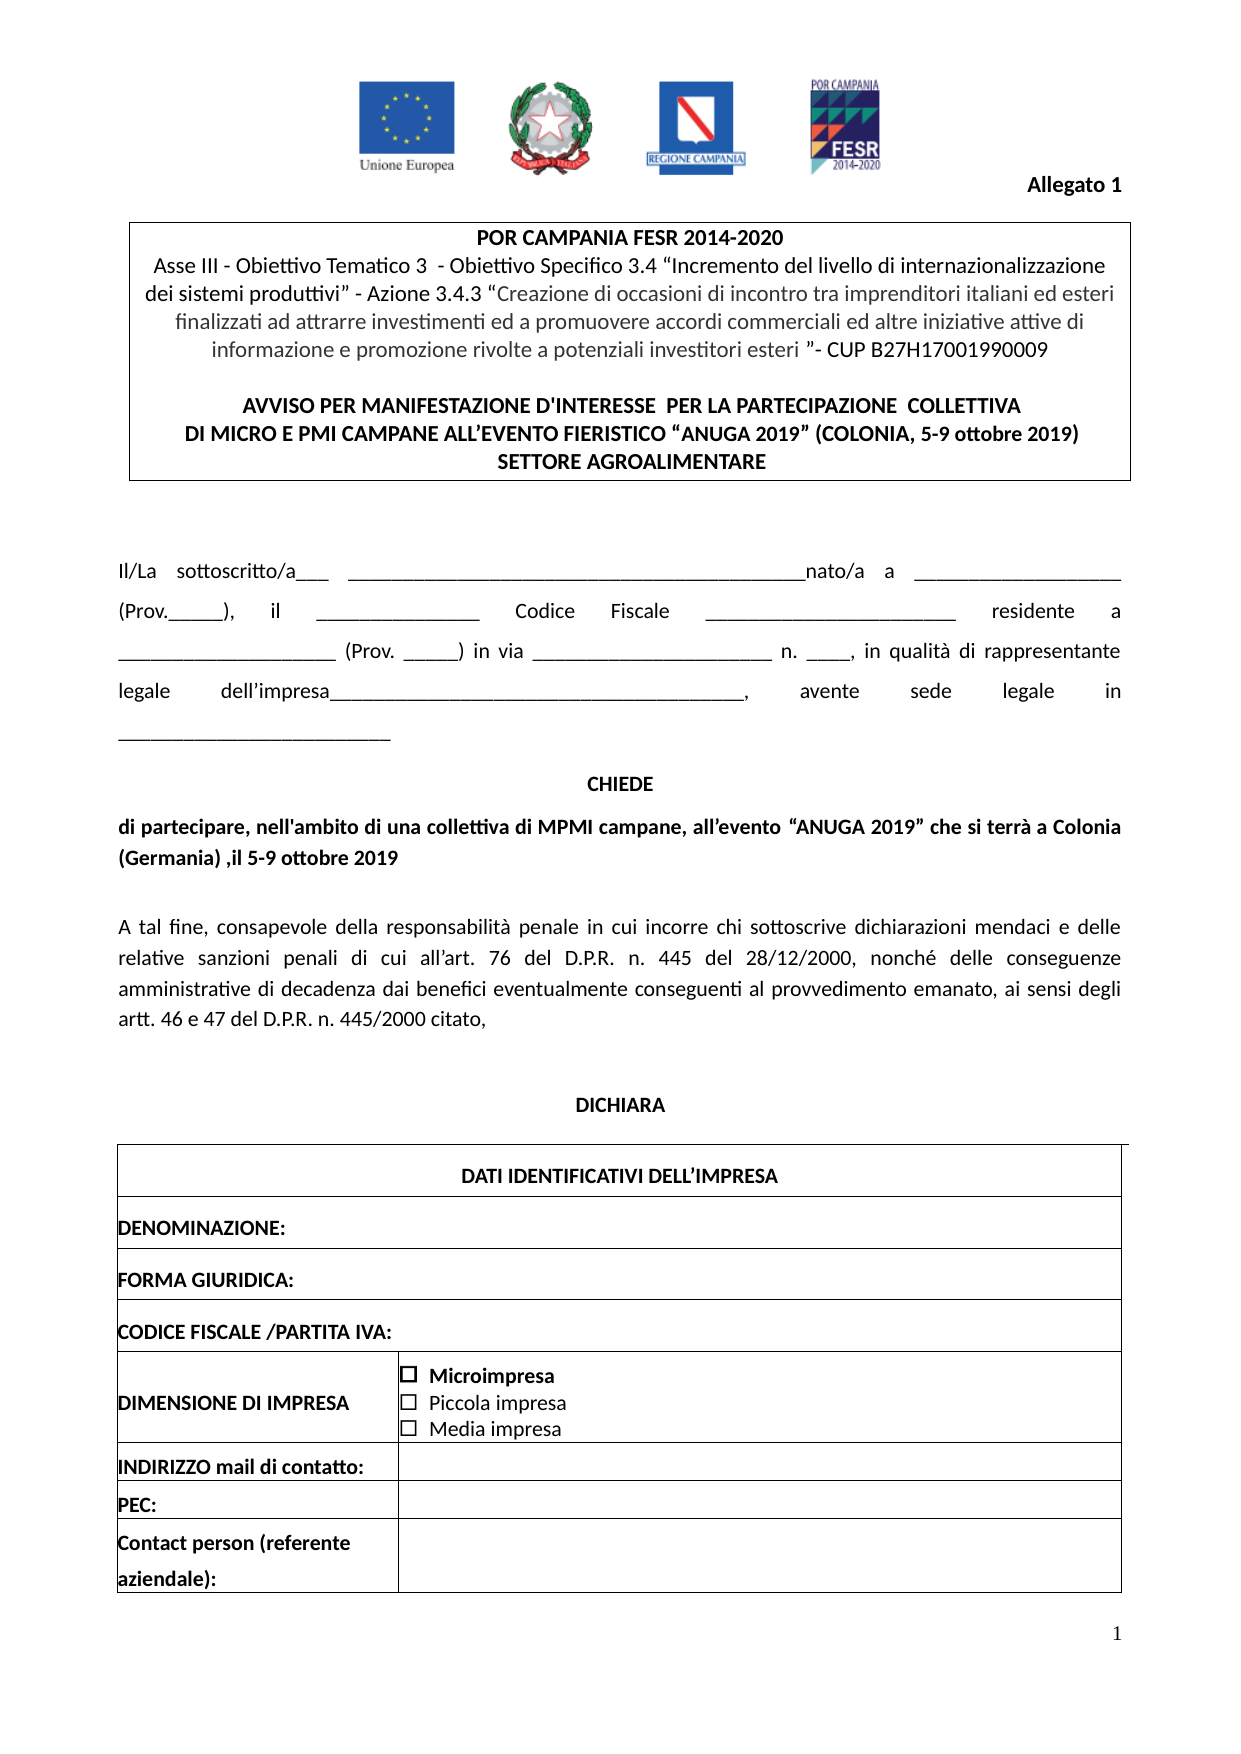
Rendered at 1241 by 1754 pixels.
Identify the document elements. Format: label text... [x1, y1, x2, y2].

text CHIEDE [118, 770, 1122, 797]
table_cell [1122, 1518, 1129, 1592]
table_cell [399, 1519, 1121, 1592]
table_header POR CAMPANIA FESR 2014-2020 Asse III - Obiettivo Tematico 3 - Obiettivo Specifico 3.4 “Incremento del livello di internazionalizzazione dei sistemi produttivi” - Azione 3.4.3 “Creazione di occasioni di incontro tra imprenditori italiani ed esteri finalizzati ad attrarre investimenti ed a promuovere accordi commerciali ed altre iniziative attive di informazione e promozione rivolte a potenziali investitori esteri ”- CUP B27H17001990009 AVVISO PER MANIFESTAZIONE D'INTERESSE PER LA PARTECIPAZIONE COLLETTIVA DI MICRO E PMI CAMPANE ALL’EVENTO FIERISTICO “ANUGA 2019” (COLONIA, 5-9 ottobre 2019) SETTORE AGROALIMENTARE [130, 223, 1130, 480]
table_cell [1122, 1480, 1129, 1518]
text A tal fine, consapevole della responsabilità penale in cui incorre chi sottoscrive dichiarazioni mendaci e delle relative sanzioni penali di cui all’art. 76 del D.P.R. n. 445 del 28/12/2000, nonché delle conseguenze amministrative di decadenza dai benefici eventualmente conseguenti al provvedimento emanato, ai sensi degli artt. 46 e 47 del D.P.R. n. 445/2000 citato, [118, 913, 1122, 1032]
table_cell [1122, 1406, 1129, 1442]
table_cell [399, 1443, 1121, 1480]
text DICHIARA [118, 1092, 1122, 1118]
table_cell INDIRIZZO mail di contatto: [118, 1443, 398, 1480]
table_cell Contact person (referente aziendale): [118, 1519, 398, 1592]
table_cell Microimpresa Piccola impresa Media impresa [399, 1352, 1121, 1442]
table_cell CODICE FISCALE /PARTITA IVA: [118, 1300, 1121, 1351]
table_cell [399, 1481, 1121, 1518]
table_cell [1122, 1299, 1129, 1351]
table_cell [1122, 1248, 1129, 1299]
table_cell [1122, 1379, 1129, 1406]
table_cell [1122, 1442, 1129, 1480]
table_header DATI IDENTIFICATIVI DELL’IMPRESA [118, 1145, 1121, 1196]
text Il/La sottoscritto/a___ __________________________________________nato/a a ___________________ (Prov._____), il _______________ Codice Fiscale _______________________ residente a ____________________ (Prov. _____) in via ______________________ n. ____, in qualità di rappresentante legale dell’impresa______________________________________, avente sede legale in _________________________ [118, 557, 1122, 744]
table_cell DENOMINAZIONE: [118, 1197, 1121, 1247]
table_cell FORMA GIURIDICA: [118, 1249, 1121, 1299]
table_header [1122, 1145, 1129, 1196]
text di partecipare, nell'ambito di una collettiva di MPMI campane, all’evento “ANUGA 2019” che si terrà a Colonia (Germania) ,il 5-9 ottobre 2019 [118, 813, 1122, 870]
table_cell [1122, 1196, 1129, 1247]
table_cell DIMENSIONE DI IMPRESA [118, 1352, 398, 1442]
table_cell [1122, 1351, 1129, 1378]
table_cell PEC: [118, 1481, 398, 1518]
